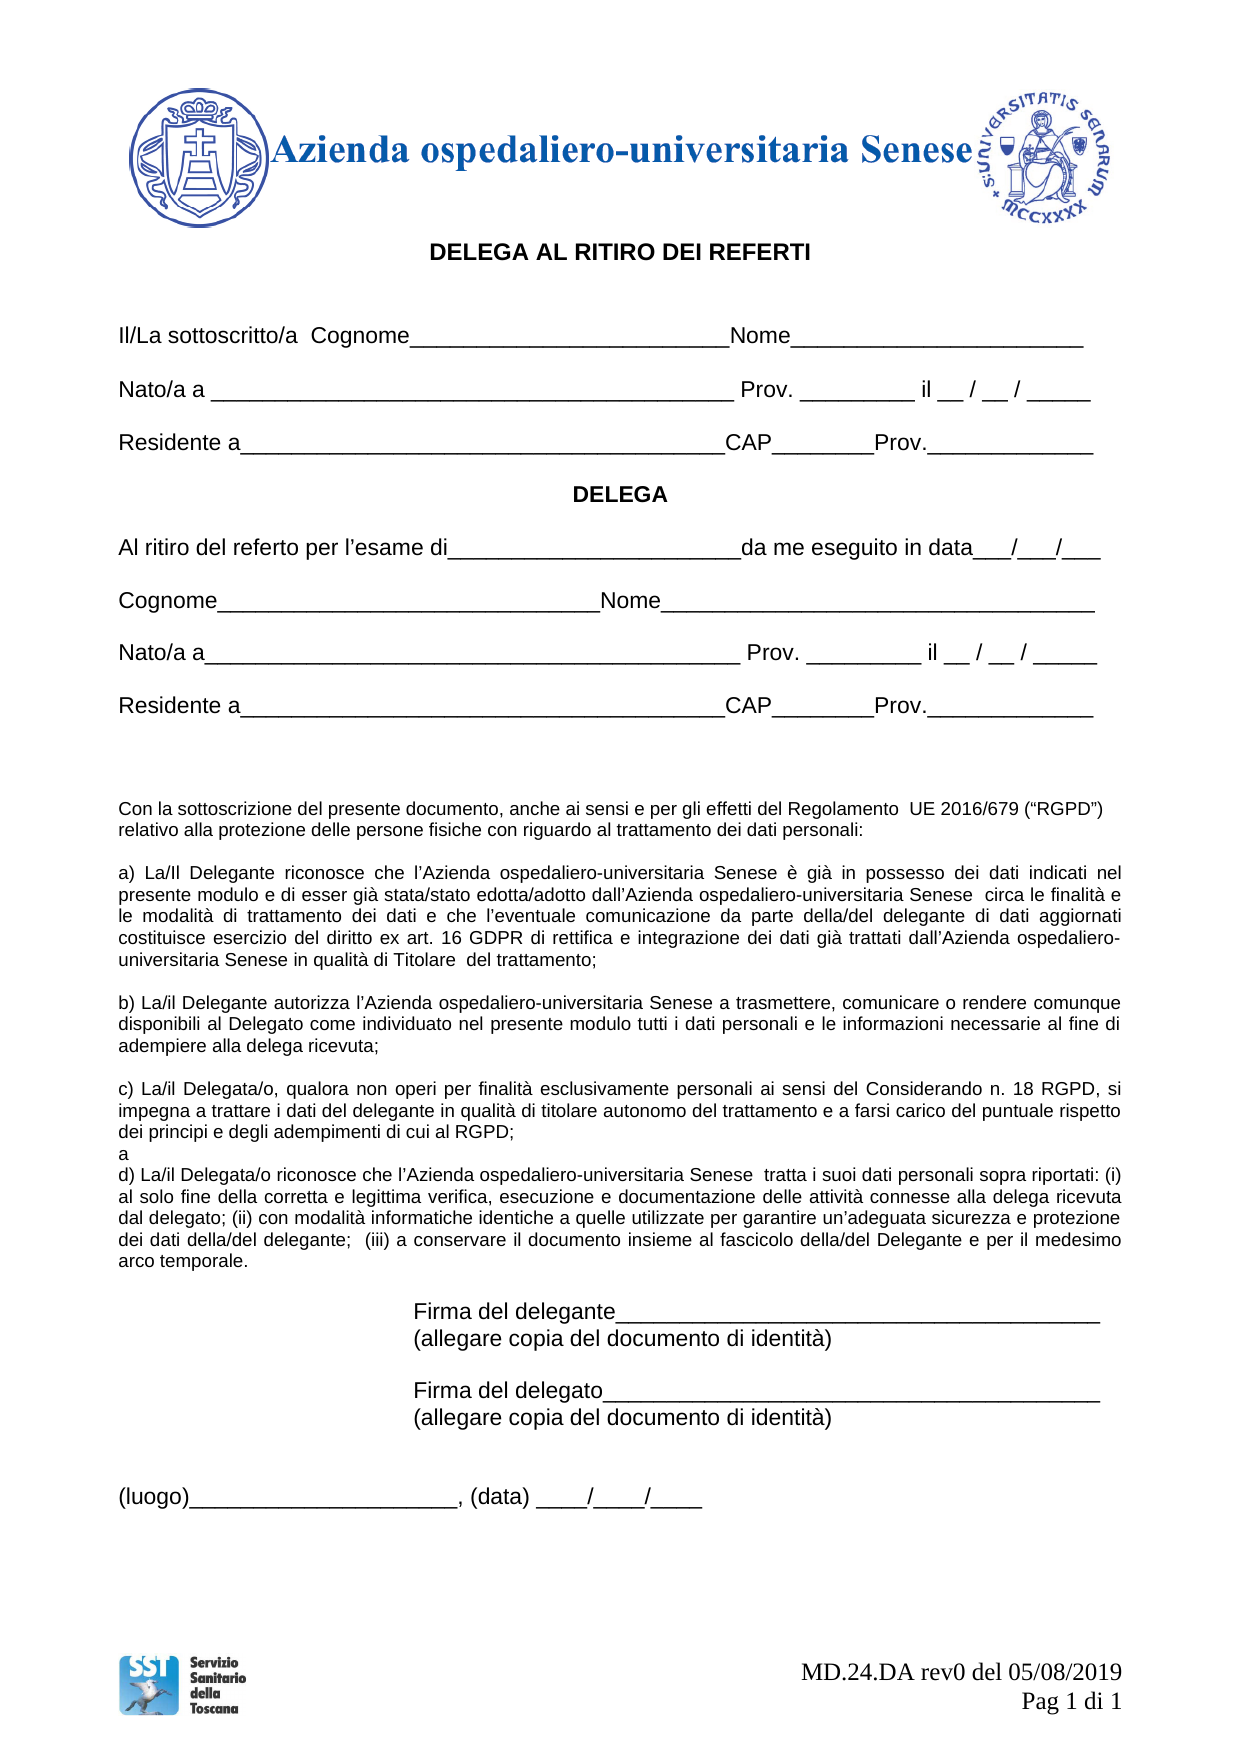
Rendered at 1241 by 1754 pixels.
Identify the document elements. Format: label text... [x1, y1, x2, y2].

text Cognome______________________________Nome__________________________________ [118, 587, 1122, 613]
text d) La/il Delegata/o riconosce che l’Azienda ospedaliero-universitaria Senese tratta i suoi dati personali sopra riportati: (i) al solo fine della corretta e legittima verifica, esecuzione e documentazione delle attività connesse alla delega ricevuta dal delegato; (ii) con modalità informatiche identiche a quelle utilizzate per garantire un’adeguata sicurezza e protezione dei dati della/del delegante; (iii) a conservare il documento insieme al fascicolo della/del Delegante e per il medesimo arco temporale. [118, 1164, 1122, 1272]
text Nato/a a _________________________________________ Prov. _________ il __ / __ / _____ [118, 376, 1122, 402]
text Il/La sottoscritto/a Cognome________________________Nome______________________ [118, 321, 1122, 348]
text a) La/Il Delegante riconosce che l’Azienda ospedaliero-universitaria Senese è già in possesso dei dati indicati nel presente modulo e di esser già stata/stato edotta/adotto dall’Azienda ospedaliero-universitaria Senese circa le finalità e le modalità di trattamento dei dati e che l’eventuale comunicazione da parte della/del delegante di dati aggiornati costituisce esercizio del diritto ex art. 16 GDPR di rettifica e integrazione dei dati già trattati dall’Azienda ospedaliero-universitaria Senese in qualità di Titolare del trattamento; [118, 862, 1122, 970]
text (luogo)_____________________, (data) ____/____/____ [118, 1483, 1122, 1509]
text Con la sottoscrizione del presente documento, anche ai sensi e per gli effetti del Regolamento UE 2016/679 (“RGPD”) relativo alla protezione delle persone fisiche con riguardo al trattamento dei dati personali: [118, 797, 1122, 841]
text (allegare copia del documento di identità) [339, 1324, 1122, 1351]
text DELEGA [118, 481, 1122, 508]
text Nato/a a__________________________________________ Prov. _________ il __ / __ / _____ [118, 639, 1122, 666]
text Firma del delegato_______________________________________ [339, 1377, 1122, 1404]
text (allegare copia del documento di identità) [339, 1404, 1122, 1430]
text Residente a______________________________________CAP________Prov._____________ [118, 692, 1122, 718]
text Al ritiro del referto per l’esame di_______________________da me eseguito in data___/___/___ [118, 534, 1122, 560]
text Firma del delegante______________________________________ [413, 1298, 1122, 1324]
text Residente a______________________________________CAP________Prov._____________ [118, 428, 1122, 455]
text b) La/il Delegante autorizza l’Azienda ospedaliero-universitaria Senese a trasmettere, comunicare o rendere comunque disponibili al Delegato come individuato nel presente modulo tutti i dati personali e le informazioni necessarie al fine di adempiere alla delega ricevuta; [118, 992, 1122, 1056]
text c) La/il Delegata/o, qualora non operi per finalità esclusivamente personali ai sensi del Considerando n. 18 RGPD, si impegna a trattare i dati del delegante in qualità di titolare autonomo del trattamento e a farsi carico del puntuale rispetto dei principi e degli adempimenti di cui al RGPD; [118, 1078, 1122, 1142]
text DELEGA AL RITIRO DEI REFERTI [118, 238, 1122, 265]
